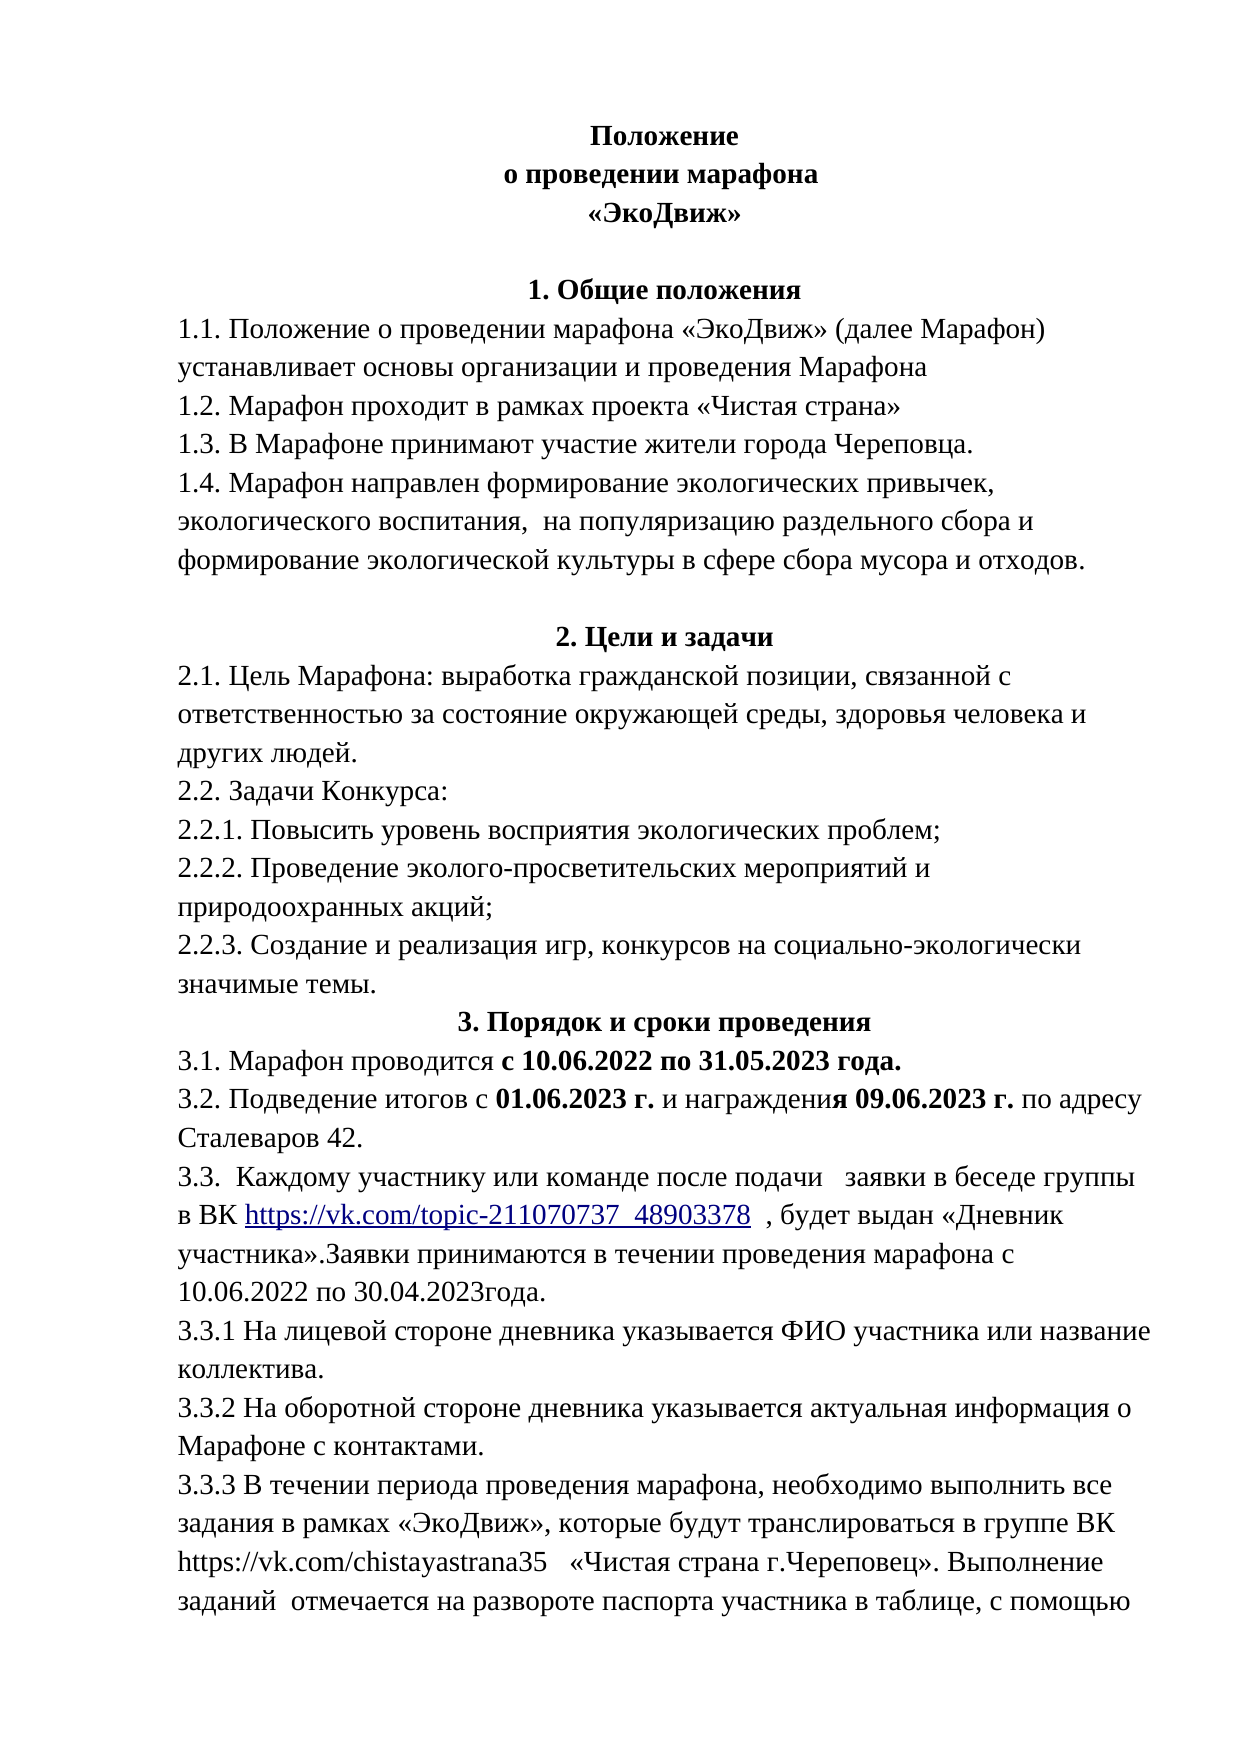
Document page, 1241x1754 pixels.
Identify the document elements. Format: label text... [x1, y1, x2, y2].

text 1.2. Марафон проходит в рамках проекта «Чистая страна» [177, 388, 1152, 421]
text «ЭкоДвиж» [177, 195, 1152, 229]
text 2.1. Цель Марафона: выработка гражданской позиции, связанной с ответственностью за состояние окружающей среды, здоровья человека и других людей. [177, 658, 1152, 768]
text 2.2.3. Создание и реализация игр, конкурсов на социально-экологически значимые темы. [177, 927, 1152, 999]
text 1.3. В Марафоне принимают участие жители города Череповца. [177, 426, 1152, 460]
text о проведении марафона [177, 157, 1152, 190]
text 2.2. Задачи Конкурса: [177, 773, 1152, 807]
text 2. Цели и задачи [177, 619, 1152, 653]
text 3.3.1 На лицевой стороне дневника указывается ФИО участника или название коллектива. [177, 1313, 1152, 1385]
text 3. Порядок и сроки проведения [177, 1004, 1152, 1038]
text 3.3.3 В течении периода проведения марафона, необходимо выполнить все задания в рамках «ЭкоДвиж», которые будут транслироваться в группе ВК https://vk.com/chistayastrana35 «Чистая страна г.Череповец». Выполнение заданий отмечается на развороте паспорта участника в таблице, с помощью [177, 1467, 1152, 1616]
text 3.1. Марафон проводится с 10.06.2022 по 31.05.2023 года. [177, 1043, 1152, 1077]
text 1. Общие положения [177, 272, 1152, 306]
text Положение [177, 118, 1152, 152]
text 1.4. Марафон направлен формирование экологических привычек, экологического воспитания, на популяризацию раздельного сбора и формирование экологической культуры в сфере сбора мусора и отходов. [177, 465, 1152, 576]
text 3.3. Каждому участнику или команде после подачи заявки в беседе группы в ВК https://vk.com/topic-211070737_48903378 , будет выдан «Дневник участника».Заявки принимаются в течении проведения марафона с 10.06.2022 по 30.04.2023года. [177, 1159, 1152, 1308]
text 2.2.2. Проведение эколого-просветительских мероприятий и природоохранных акций; [177, 850, 1152, 922]
text 3.2. Подведение итогов с 01.06.2023 г. и награждения 09.06.2023 г. по адресу Сталеваров 42. [177, 1082, 1152, 1154]
text 3.3.2 На оборотной стороне дневника указывается актуальная информация о Марафоне с контактами. [177, 1390, 1152, 1462]
text 1.1. Положение о проведении марафона «ЭкоДвиж» (далее Марафон) устанавливает основы организации и проведения Марафона [177, 311, 1152, 383]
text 2.2.1. Повысить уровень восприятия экологических проблем; [177, 812, 1152, 845]
